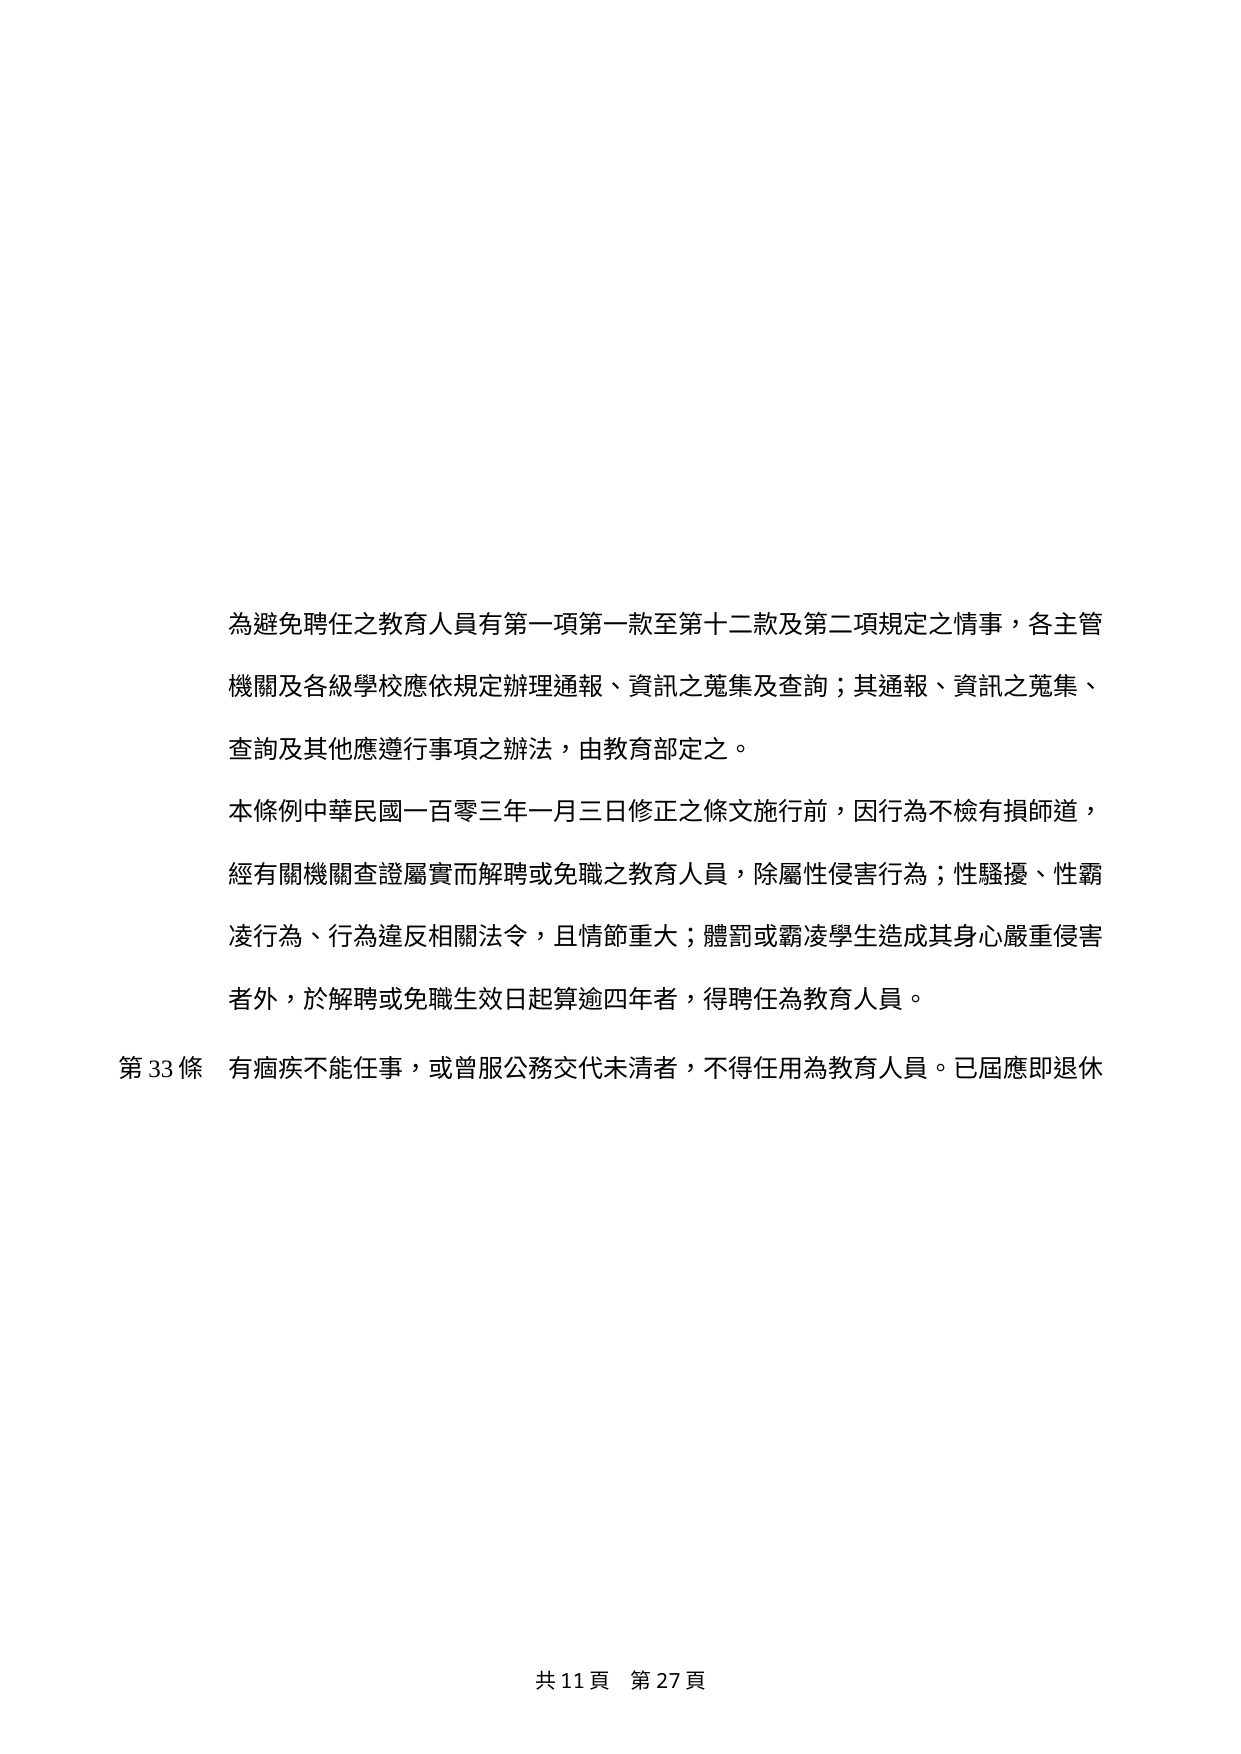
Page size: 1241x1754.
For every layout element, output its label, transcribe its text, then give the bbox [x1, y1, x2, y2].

text 本條例中華民國一百零三年一月三日修正之條文施行前，因行為不檢有損師道，經有關機關查證屬實而解聘或免職之教育人員，除屬性侵害行為；性騷擾、性霸凌行為、行為違反相關法令，且情節重大；體罰或霸凌學生造成其身心嚴重侵害者外，於解聘或免職生效日起算逾四年者，得聘任為教育人員。 [229, 768, 1122, 1018]
text 為避免聘任之教育人員有第一項第一款至第十二款及第二項規定之情事，各主管機關及各級學校應依規定辦理通報、資訊之蒐集及查詢；其通報、資訊之蒐集、查詢及其他應遵行事項之辦法，由教育部定之。 [229, 581, 1122, 768]
text 第33條 有痼疾不能任事，或曾服公務交代未清者，不得任用為教育人員。已屆應即退休 [118, 1025, 1122, 1087]
